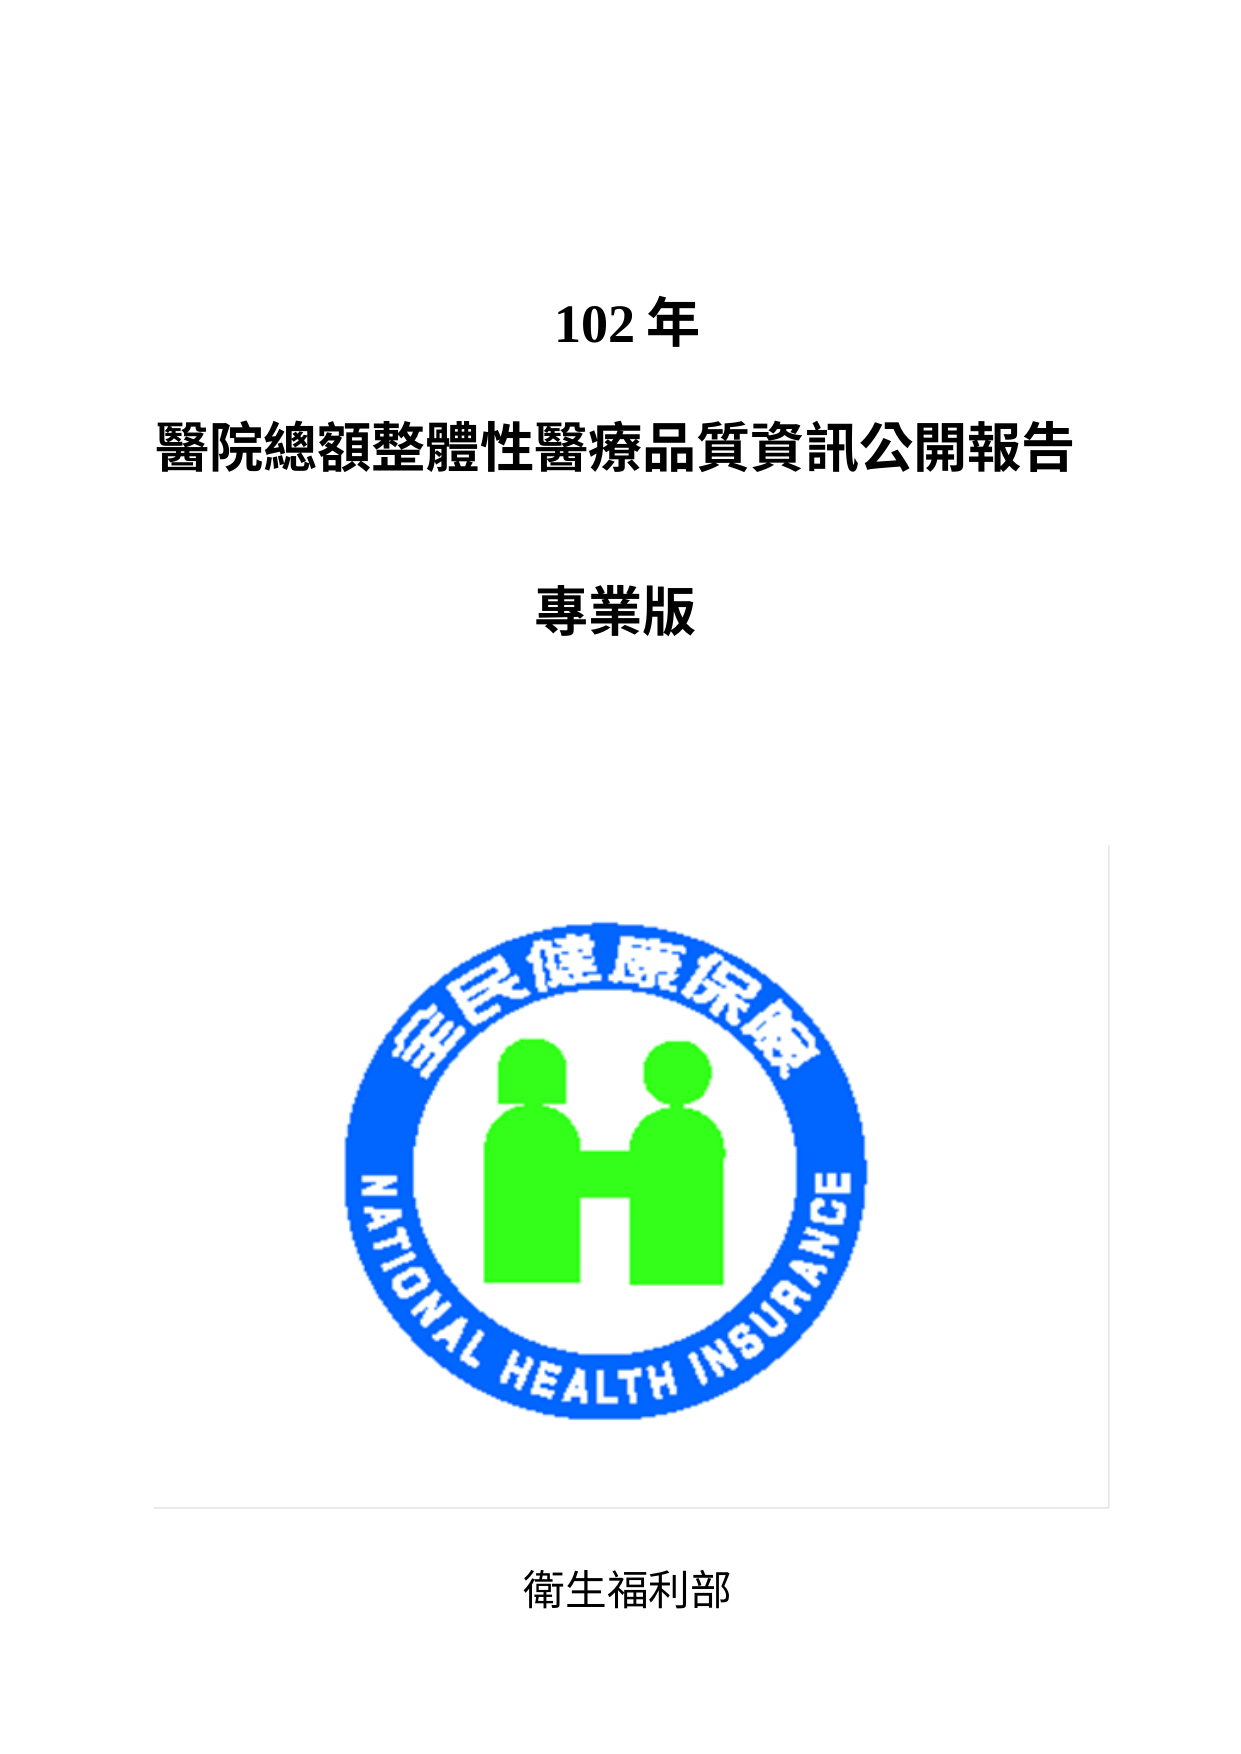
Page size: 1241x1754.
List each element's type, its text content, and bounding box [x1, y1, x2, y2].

text 102年 [103, 246, 1152, 371]
text 醫院總額整體性醫療品質資訊公開報告 [78, 371, 1152, 496]
text 衛生福利部 [103, 1545, 1152, 1608]
text 專業版 [78, 535, 1152, 660]
